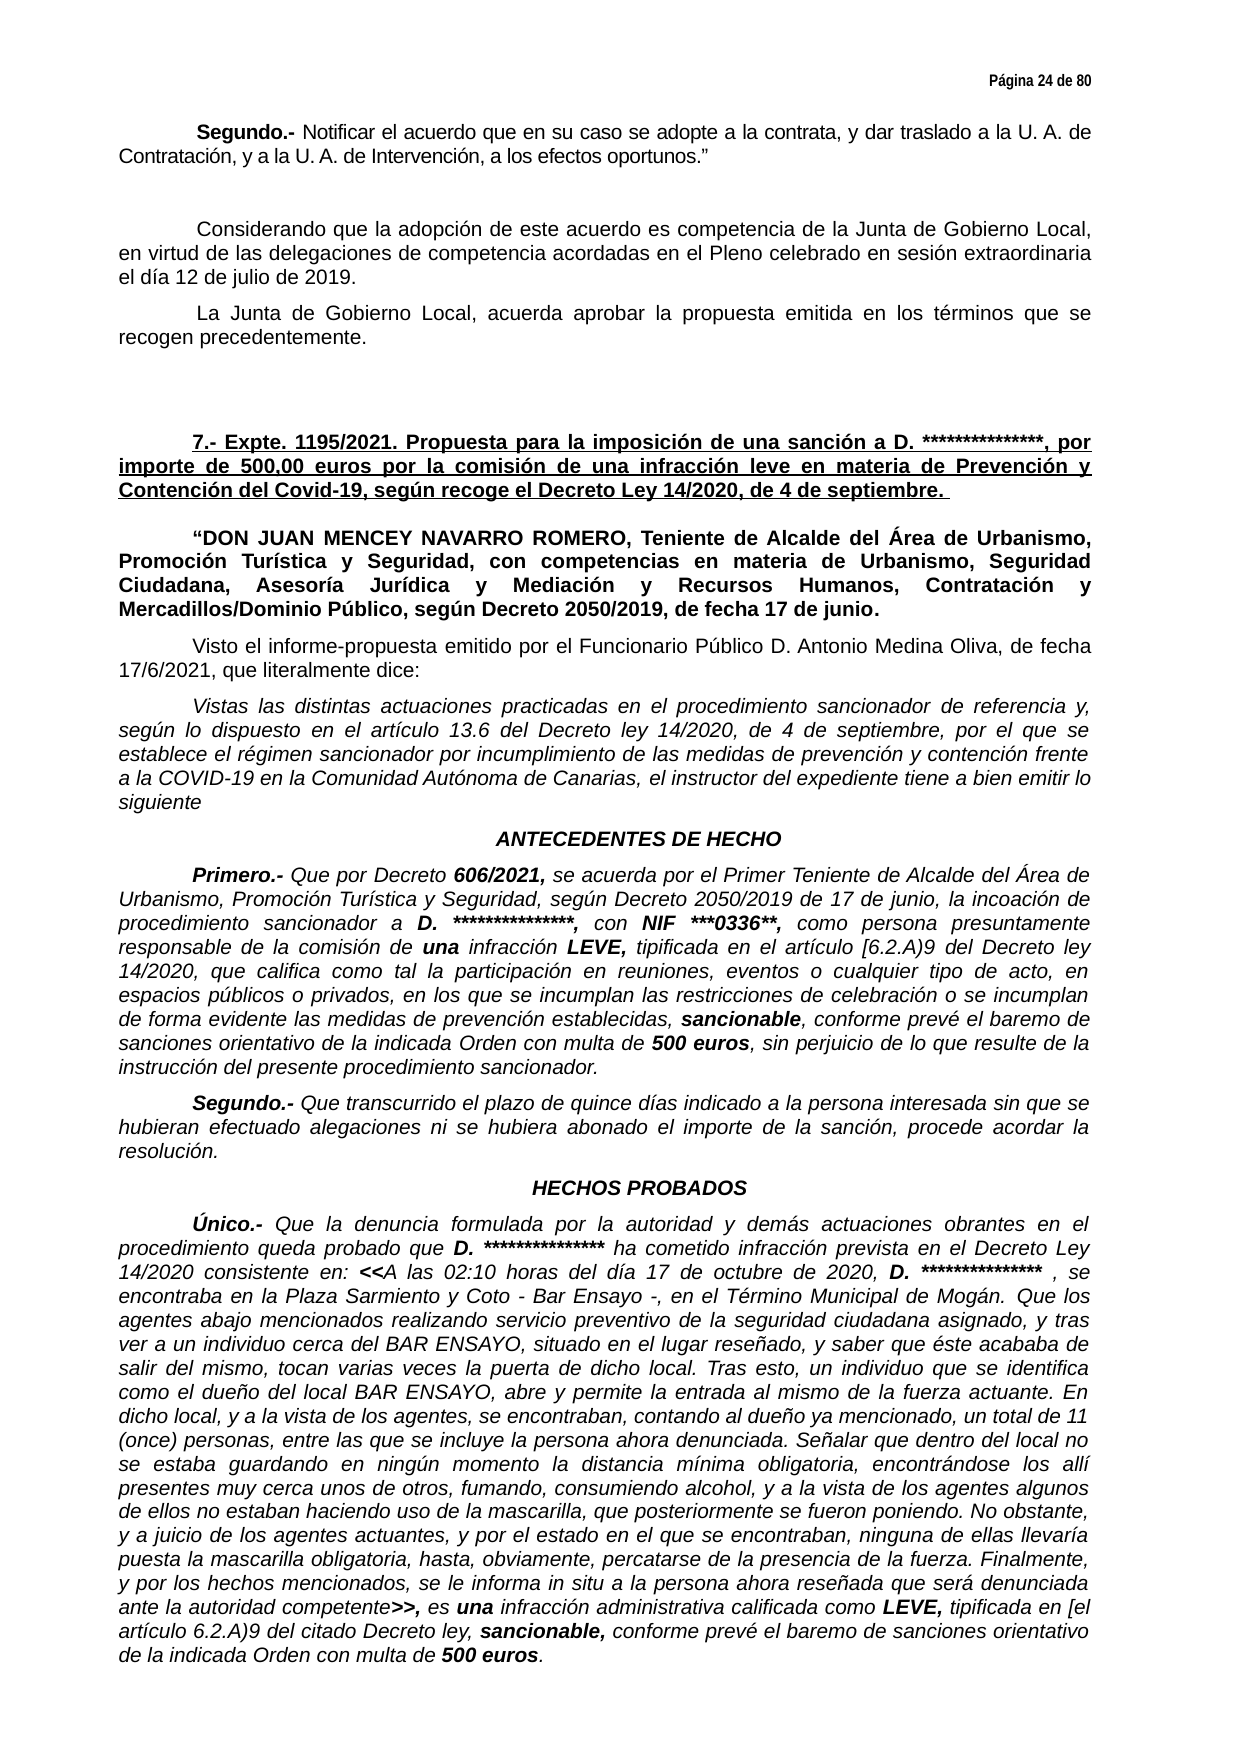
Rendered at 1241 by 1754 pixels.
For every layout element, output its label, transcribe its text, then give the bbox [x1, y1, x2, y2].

text Segundo.- Notificar el acuerdo que en su caso se adopte a la contrata, y dar traslado a la U. A. de Contratación, y a la U. A. de Intervención, a los efectos oportunos.” [118, 120, 1092, 168]
text Único.- Que la denuncia formulada por la autoridad y demás actuaciones obrantes en el procedimiento queda probado que D. *************** ha cometido infracción prevista en el Decreto Ley 14/2020 consistente en: <<A las 02:10 horas del día 17 de octubre de 2020, D. *************** , se encontraba en la Plaza Sarmiento y Coto - Bar Ensayo -, en el Término Municipal de Mogán. Que los agentes abajo mencionados realizando servicio preventivo de la seguridad ciudadana asignado, y tras ver a un individuo cerca del BAR ENSAYO, situado en el lugar reseñado, y saber que éste acababa de salir del mismo, tocan varias veces la puerta de dicho local. Tras esto, un individuo que se identifica como el dueño del local BAR ENSAYO, abre y permite la entrada al mismo de la fuerza actuante. En dicho local, y a la vista de los agentes, se encontraban, contando al dueño ya mencionado, un total de 11 (once) personas, entre las que se incluye la persona ahora denunciada. Señalar que dentro del local no se estaba guardando en ningún momento la distancia mínima obligatoria, encontrándose los allí presentes muy cerca unos de otros, fumando, consumiendo alcohol, y a la vista de los agentes algunos de ellos no estaban haciendo uso de la mascarilla, que posteriormente se fueron poniendo. No obstante, y a juicio de los agentes actuantes, y por el estado en el que se encontraban, ninguna de ellas llevaría puesta la mascarilla obligatoria, hasta, obviamente, percatarse de la presencia de la fuerza. Finalmente, y por los hechos mencionados, se le informa in situ a la persona ahora reseñada que será denunciada ante la autoridad competente>>, es una infracción administrativa calificada como LEVE, tipificada en [el artículo 6.2.A)9 del citado Decreto ley, sancionable, conforme prevé el baremo de sanciones orientativo de la indicada Orden con multa de 500 euros. [118, 1212, 1092, 1667]
text “DON JUAN MENCEY NAVARRO ROMERO, Teniente de Alcalde del Área de Urbanismo, Promoción Turística y Seguridad, con competencias en materia de Urbanismo, Seguridad Ciudadana, Asesoría Jurídica y Mediación y Recursos Humanos, Contratación y Mercadillos/Dominio Público, según Decreto 2050/2019, de fecha 17 de junio. [118, 525, 1092, 621]
text Segundo.- Que transcurrido el plazo de quince días indicado a la persona interesada sin que se hubieran efectuado alegaciones ni se hubiera abonado el importe de la sanción, procede acordar la resolución. [118, 1091, 1092, 1163]
text La Junta de Gobierno Local, acuerda aprobar la propuesta emitida en los términos que se recogen precedentemente. [118, 301, 1092, 349]
text ANTECEDENTES DE HECHO [118, 826, 1092, 850]
text Vistas las distintas actuaciones practicadas en el procedimiento sancionador de referencia y, según lo dispuesto en el artículo 13.6 del Decreto ley 14/2020, de 4 de septiembre, por el que se establece el régimen sancionador por incumplimiento de las medidas de prevención y contención frente a la COVID-19 en la Comunidad Autónoma de Canarias, el instructor del expediente tiene a bien emitir lo siguiente [118, 694, 1092, 814]
text Visto el informe-propuesta emitido por el Funcionario Público D. Antonio Medina Oliva, de fecha 17/6/2021, que literalmente dice: [118, 634, 1092, 682]
text 7.- Expte. 1195/2021. Propuesta para la imposición de una sanción a D. ***************, por importe de 500,00 euros por la comisión de una infracción leve en materia de Prevención y [118, 429, 1092, 474]
text Considerando que la adopción de este acuerdo es competencia de la Junta de Gobierno Local, en virtud de las delegaciones de competencia acordadas en el Pleno celebrado en sesión extraordinaria el día 12 de julio de 2019. [118, 217, 1092, 288]
text HECHOS PROBADOS [118, 1175, 1092, 1199]
text Primero.- Que por Decreto 606/2021, se acuerda por el Primer Teniente de Alcalde del Área de Urbanismo, Promoción Turística y Seguridad, según Decreto 2050/2019 de 17 de junio, la incoación de procedimiento sancionador a D. ***************, con NIF ***0336**, como persona presuntamente responsable de la comisión de una infracción LEVE, tipificada en el artículo [6.2.A)9 del Decreto ley 14/2020, que califica como tal la participación en reuniones, eventos o cualquier tipo de acto, en espacios públicos o privados, en los que se incumplan las restricciones de celebración o se incumplan de forma evidente las medidas de prevención establecidas, sancionable, conforme prevé el baremo de sanciones orientativo de la indicada Orden con multa de 500 euros, sin perjuicio de lo que resulte de la instrucción del presente procedimiento sancionador. [118, 863, 1092, 1078]
text Contención del Covid-19, según recoge el Decreto Ley 14/2020, de 4 de septiembre. [118, 475, 1092, 501]
